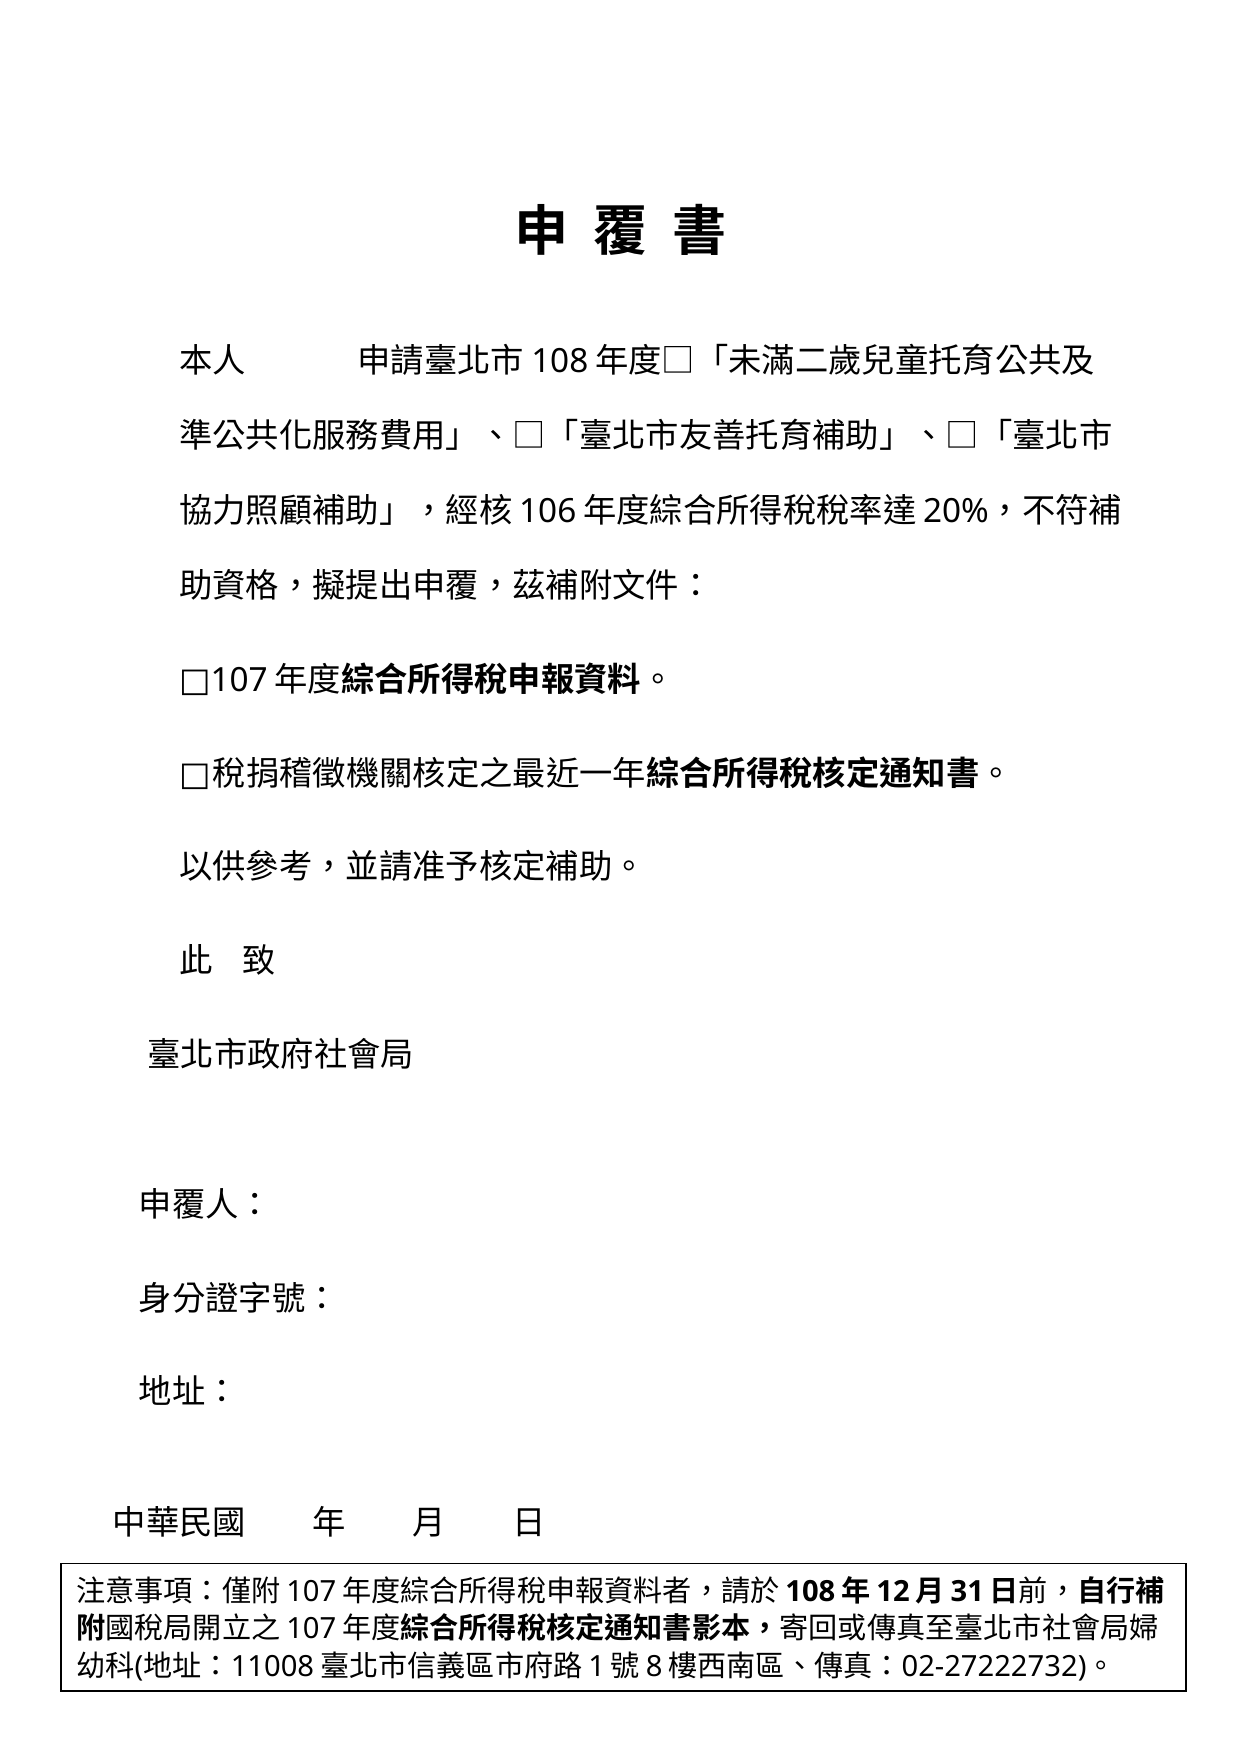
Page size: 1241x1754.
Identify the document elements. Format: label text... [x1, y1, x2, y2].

text 本人 申請臺北市108年度□「未滿二歲兒童托育公共及準公共化服務費用」、□「臺北市友善托育補助」、□「臺北市協力照顧補助」，經核106年度綜合所得稅稅率達20%，不符補助資格，擬提出申覆，茲補附文件： [179, 314, 1128, 614]
text 以供參考，並請准予核定補助。 [179, 821, 1128, 896]
text □107年度綜合所得稅申報資料。 [179, 633, 1128, 708]
text 身分證字號： [112, 1252, 1128, 1327]
text 臺北市政府社會局 [112, 1008, 1128, 1083]
text 中華民國 年 月 日 [112, 1496, 1042, 1544]
text 申 覆 書 [112, 164, 1128, 277]
text 地址： [112, 1346, 1128, 1421]
text 注意事項：僅附107年度綜合所得稅申報資料者，請於108年12月31日前，自行補附國稅局開立之107年度綜合所得稅核定通知書影本，寄回或傳真至臺北市社會局婦幼科(地址：11008臺北市信義區市府路1號8樓西南區、傳真：02-27222732)。 [76, 1571, 1171, 1684]
text 此 致 [112, 914, 1128, 989]
text 申覆人： [112, 1158, 1128, 1233]
text □ 稅捐稽徵機關核定之最近一年綜合所得稅核定通知書。 [179, 727, 1128, 802]
